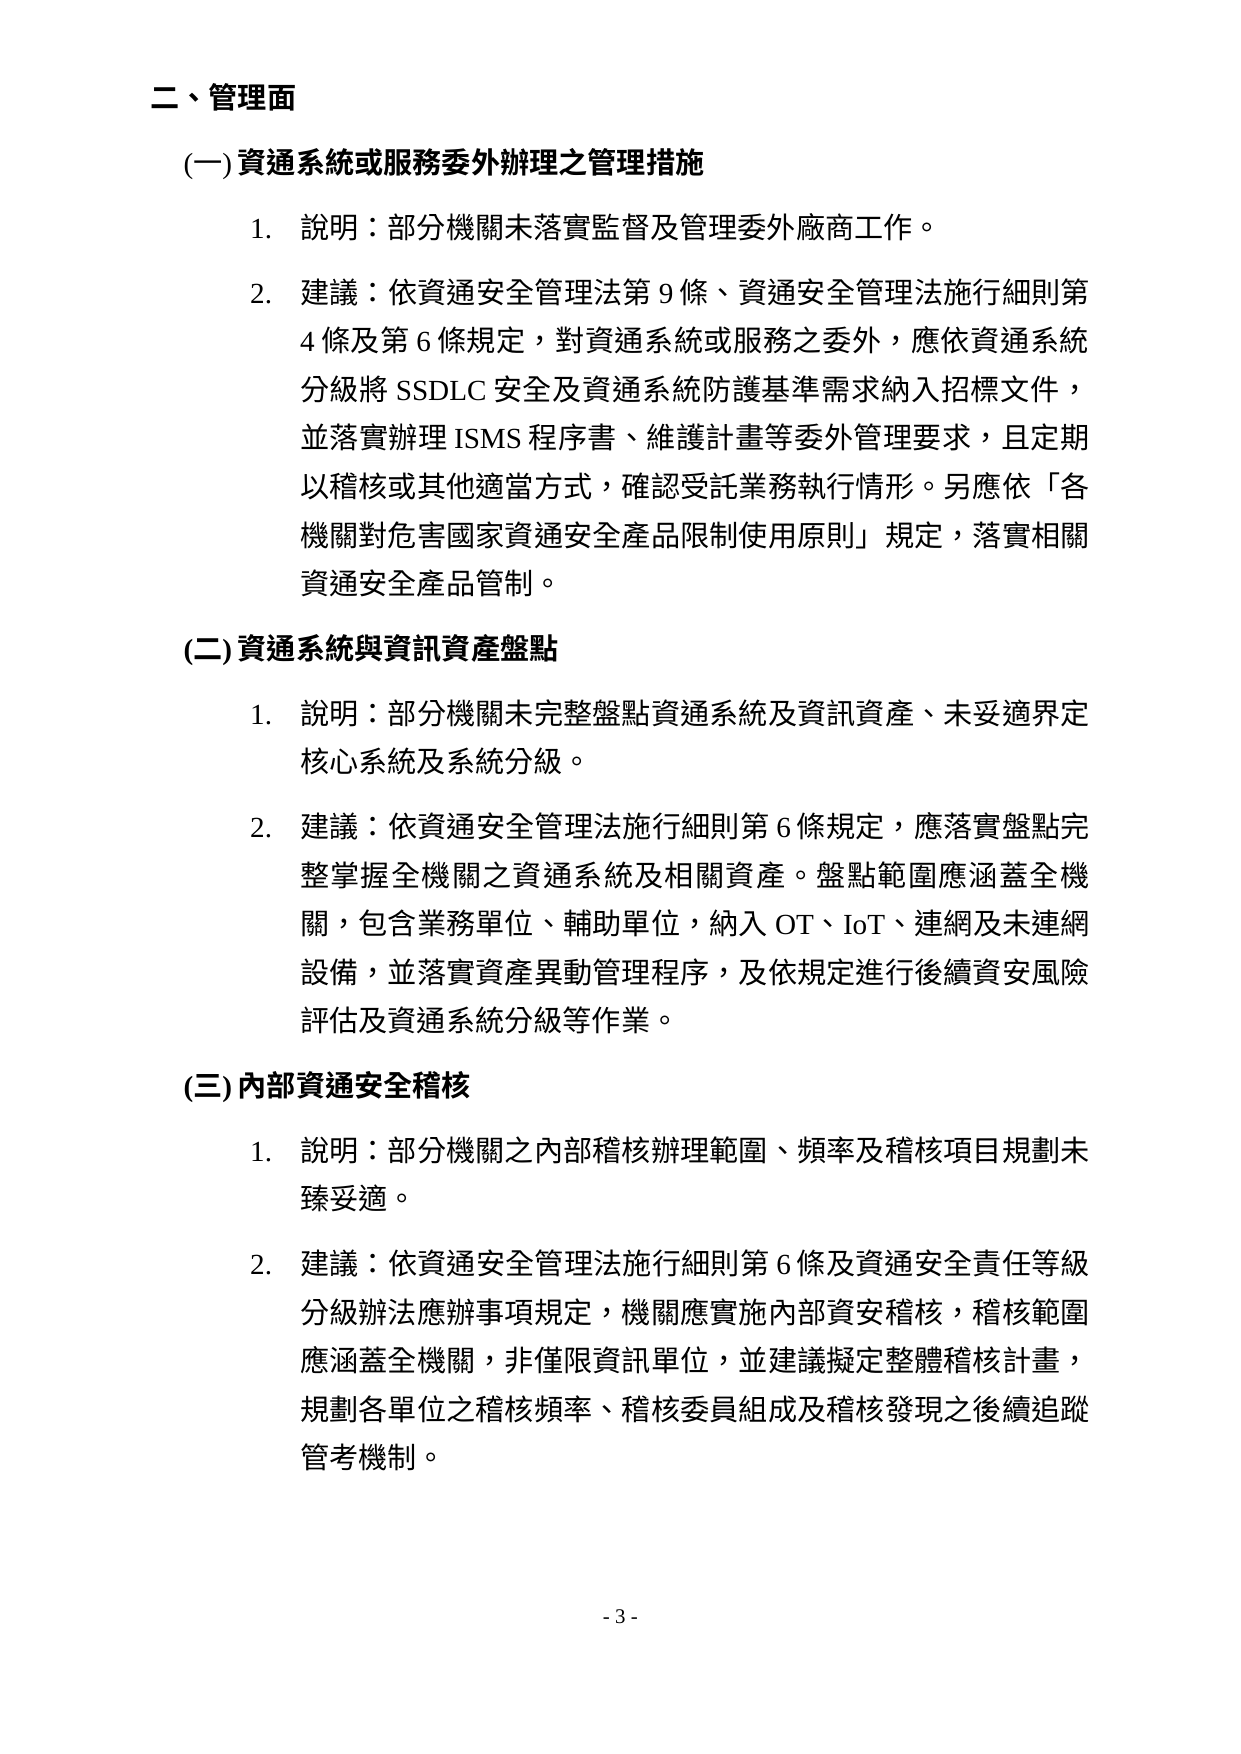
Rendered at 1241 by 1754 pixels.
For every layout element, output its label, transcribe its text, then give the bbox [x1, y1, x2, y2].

list 資通系統與資訊資產盤點 [183, 625, 1090, 668]
list 資通系統或服務委外辦理之管理措施 [183, 140, 1090, 182]
list 建議：依資通安全管理法施行細則第6條及資通安全責任等級分級辦法應辦事項規定，機關應實施內部資安稽核，稽核範圍應涵蓋全機關，非僅限資訊單位，並建議擬定整體稽核計畫，規劃各單位之稽核頻率、稽核委員組成及稽核發現之後續追蹤管考機制。 [250, 1241, 1090, 1477]
list 內部資通安全稽核 [183, 1062, 1090, 1105]
list 說明：部分機關之內部稽核辦理範圍、頻率及稽核項目規劃未臻妥適。 [250, 1127, 1090, 1218]
list 管理面 [150, 75, 1090, 117]
list 說明：部分機關未完整盤點資通系統及資訊資產、未妥適界定核心系統及系統分級。 [250, 690, 1090, 781]
list 建議：依資通安全管理法施行細則第6條規定，應落實盤點完整掌握全機關之資通系統及相關資產。盤點範圍應涵蓋全機關，包含業務單位、輔助單位，納入OT、IoT、連網及未連網設備，並落實資產異動管理程序，及依規定進行後續資安風險評估及資通系統分級等作業。 [250, 803, 1090, 1040]
list 說明：部分機關未落實監督及管理委外廠商工作。 [250, 204, 1090, 247]
list 建議：依資通安全管理法第9條、資通安全管理法施行細則第4條及第6條規定，對資通系統或服務之委外，應依資通系統分級將SSDLC安全及資通系統防護基準需求納入招標文件，並落實辦理ISMS程序書、維護計畫等委外管理要求，且定期以稽核或其他適當方式，確認受託業務執行情形。另應依「各機關對危害國家資通安全產品限制使用原則」規定，落實相關資通安全產品管制。 [250, 269, 1090, 603]
